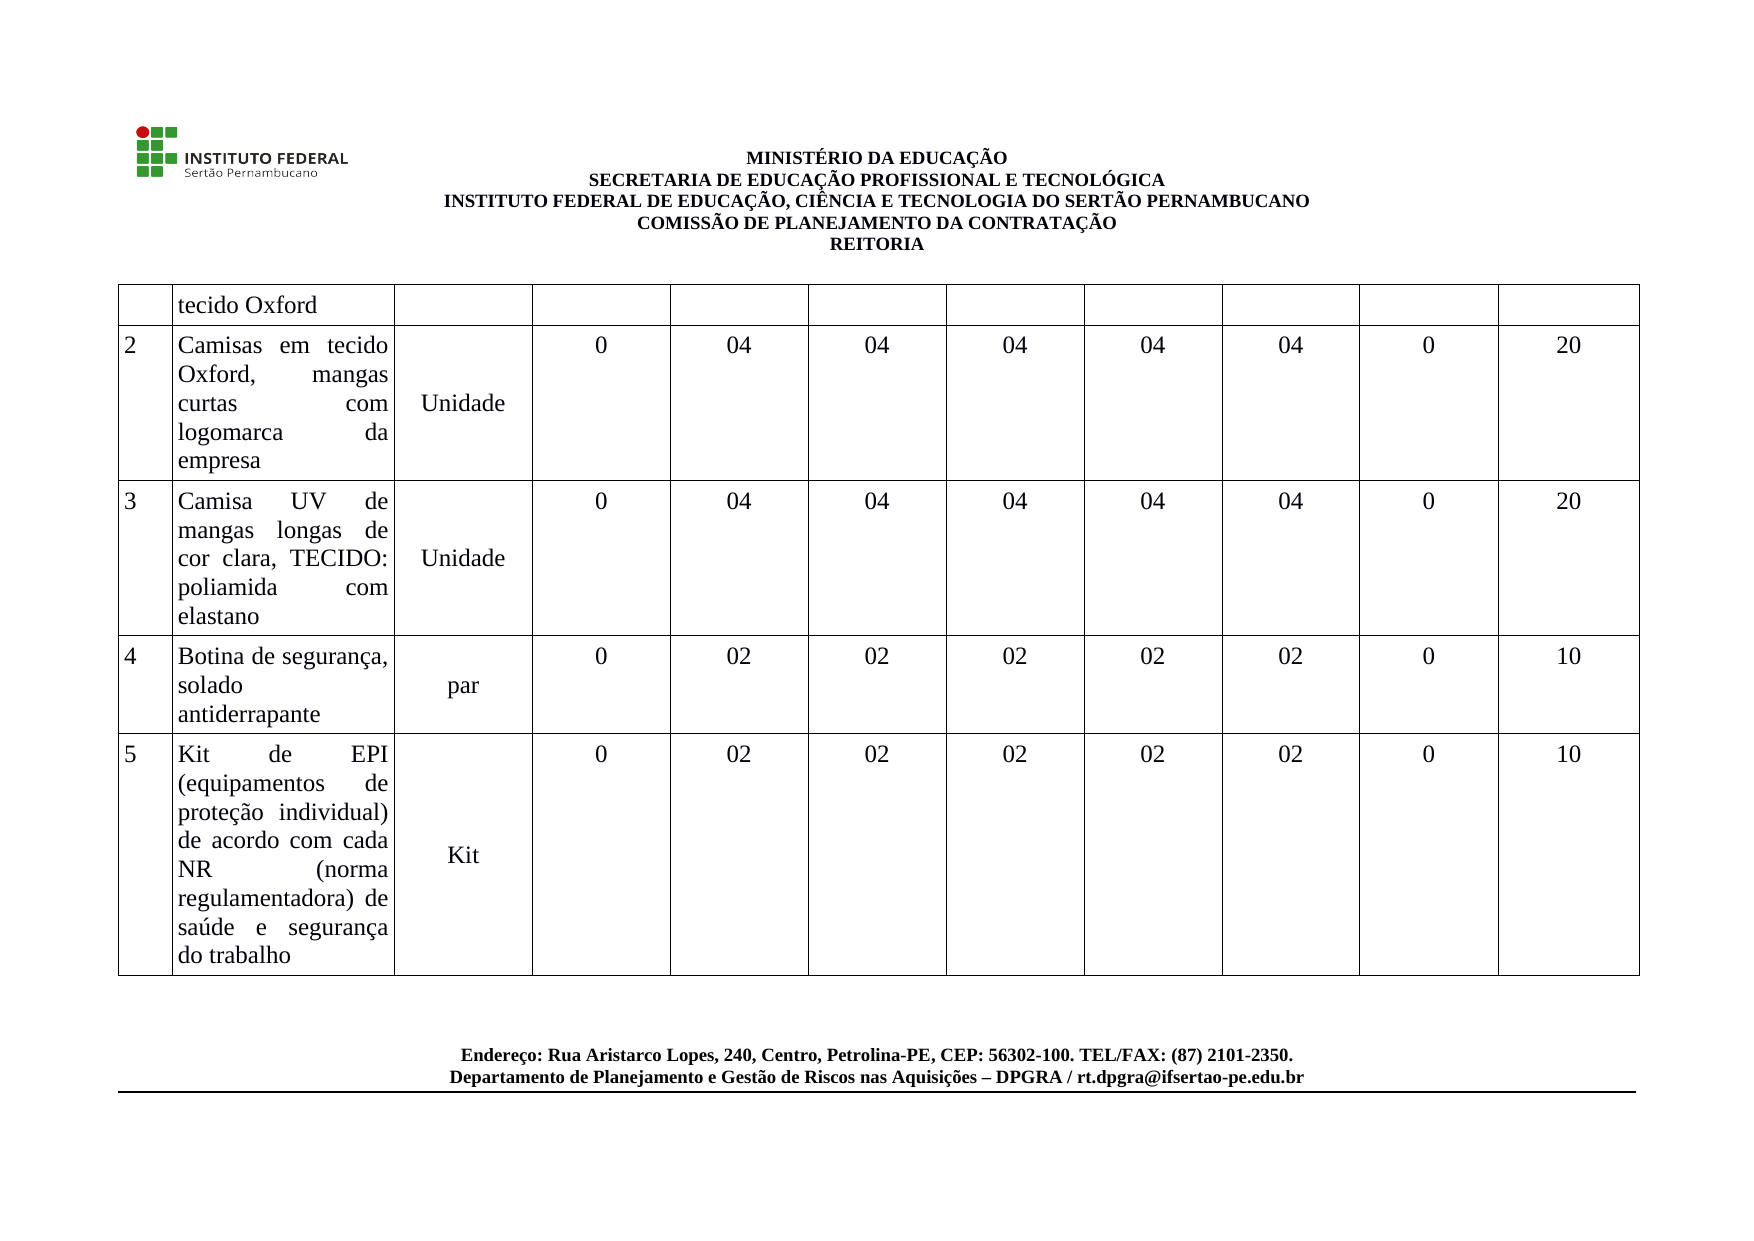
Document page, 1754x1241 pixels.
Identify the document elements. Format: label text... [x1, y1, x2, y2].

table_cell Kit [395, 734, 532, 975]
table_cell 04 [809, 326, 946, 480]
table_cell 02 [671, 636, 808, 733]
table_cell tecido Oxford [173, 285, 394, 324]
table_cell 10 [1499, 734, 1639, 975]
table_cell 10 [1499, 636, 1639, 733]
table_cell 04 [947, 326, 1084, 480]
table_cell 02 [1085, 734, 1222, 975]
table_cell Camisa UV de mangas longas de cor clara, TECIDO: poliamida com elastano [173, 481, 394, 635]
table_cell 02 [1223, 734, 1359, 975]
table_cell 20 [1499, 326, 1639, 480]
table_cell 02 [1223, 636, 1359, 733]
table_cell 0 [1360, 326, 1498, 480]
table_cell par [395, 636, 532, 733]
table_cell 0 [1360, 734, 1498, 975]
table_cell 0 [1360, 481, 1498, 635]
table_cell [1499, 285, 1639, 324]
table_cell 04 [1085, 481, 1222, 635]
table_cell [395, 285, 532, 324]
table_cell Unidade [395, 481, 532, 635]
table_cell 02 [809, 734, 946, 975]
table_cell 04 [671, 326, 808, 480]
table_cell 0 [533, 481, 670, 635]
table_cell [671, 285, 808, 324]
table_cell 04 [1223, 326, 1359, 480]
table_cell 04 [1085, 326, 1222, 480]
table_cell Botina de segurança, solado antiderrapante [173, 636, 394, 733]
table_cell 20 [1499, 481, 1639, 635]
table_cell 0 [533, 636, 670, 733]
table_cell Unidade [395, 326, 532, 480]
table_cell 02 [947, 636, 1084, 733]
picture [136, 126, 349, 178]
table_cell 04 [1223, 481, 1359, 635]
table_cell [119, 285, 172, 324]
table_cell 2 [119, 326, 172, 480]
table_cell [533, 285, 670, 324]
table_cell 02 [809, 636, 946, 733]
table_cell [1223, 285, 1359, 324]
table_cell Kit de EPI (equipamentos de proteção individual) de acordo com cada NR (norma regulamentadora) de saúde e segurança do trabalho [173, 734, 394, 975]
table_cell 3 [119, 481, 172, 635]
table_cell 4 [119, 636, 172, 733]
table_cell 04 [809, 481, 946, 635]
table_cell [809, 285, 946, 324]
table_cell 02 [1085, 636, 1222, 733]
table_cell [1360, 285, 1498, 324]
table_cell 04 [947, 481, 1084, 635]
table_cell 02 [947, 734, 1084, 975]
table_cell [947, 285, 1084, 324]
table_cell 0 [533, 734, 670, 975]
table_cell 0 [1360, 636, 1498, 733]
table_cell Camisas em tecido Oxford, mangas curtas com logomarca da empresa [173, 326, 394, 480]
table_cell 0 [533, 326, 670, 480]
table_cell 5 [119, 734, 172, 975]
table_cell 04 [671, 481, 808, 635]
table_cell 02 [671, 734, 808, 975]
table_cell [1085, 285, 1222, 324]
